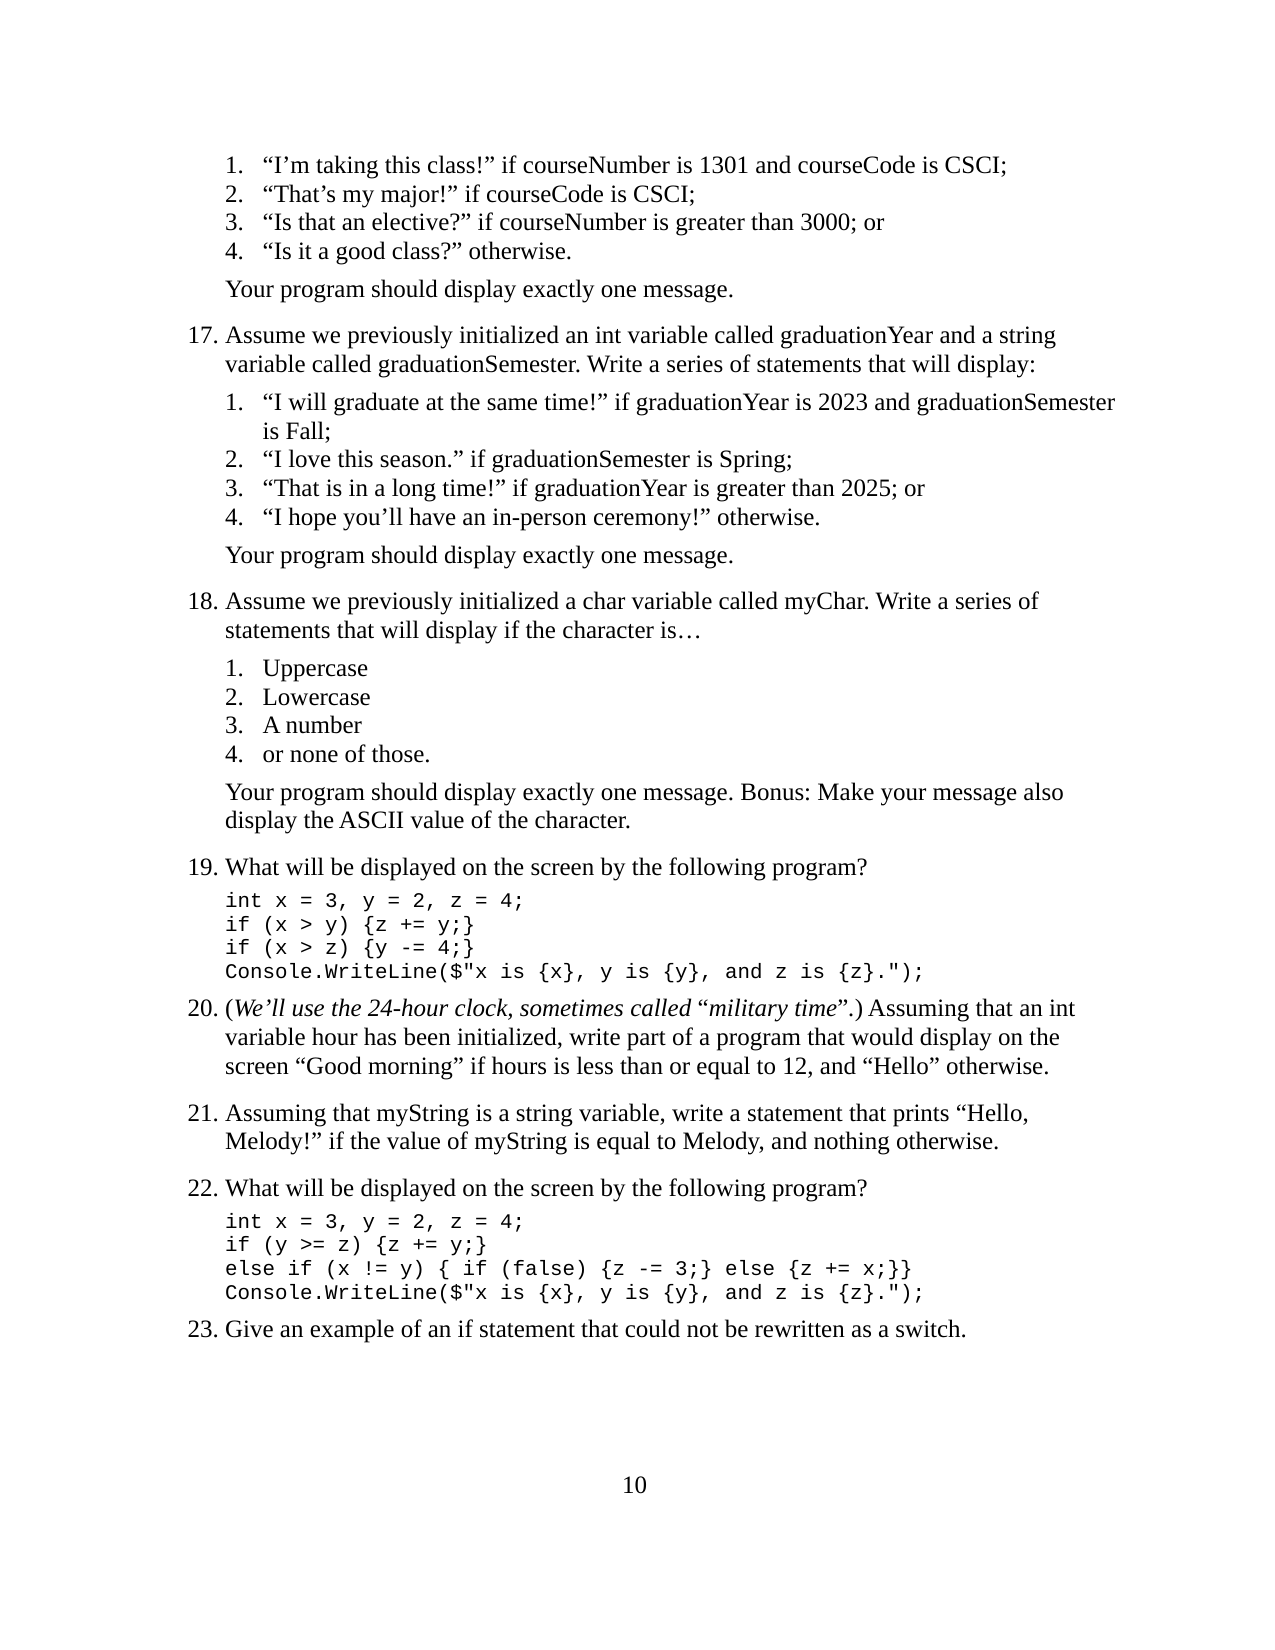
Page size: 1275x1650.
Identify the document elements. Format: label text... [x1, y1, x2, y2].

list Lowercase [225, 682, 1125, 710]
list “I love this season.” if graduationSemester is Spring; [225, 444, 1125, 473]
list Assuming that myString is a string variable, write a statement that prints “Hello, Melody!” if the value of myString is equal to Melody, and nothing otherwise. [187, 1098, 1125, 1155]
list Your program should display exactly one message. [187, 540, 1125, 568]
list or none of those. [225, 739, 1125, 768]
list Console.WriteLine($"x is {x}, y is {y}, and z is {z}."); [187, 1282, 1125, 1305]
list “I hope you’ll have an in-person ceremony!” otherwise. [225, 502, 1125, 531]
list What will be displayed on the screen by the following program? [187, 1173, 1125, 1202]
list Assume we previously initialized a char variable called myChar. Write a series of statements that will display if the character is… [187, 586, 1125, 644]
list What will be displayed on the screen by the following program? [187, 852, 1125, 881]
list “I’m taking this class!” if courseNumber is 1301 and courseCode is CSCI; [225, 150, 1125, 179]
list if (x > y) {z += y;} [187, 914, 1125, 937]
list “That’s my major!” if courseCode is CSCI; [225, 179, 1125, 207]
list (We’ll use the 24-hour clock, sometimes called “military time”.) Assuming that an int variable hour has been initialized, write part of a program that would display on the screen “Good morning” if hours is less than or equal to 12, and “Hello” otherwise. [187, 993, 1125, 1080]
list if (x > z) {y -= 4;} [187, 937, 1125, 961]
list Your program should display exactly one message. [187, 274, 1125, 303]
list Uppercase [225, 653, 1125, 682]
list Console.WriteLine($"x is {x}, y is {y}, and z is {z}."); [187, 961, 1125, 984]
list “I will graduate at the same time!” if graduationYear is 2023 and graduationSemester is Fall; [225, 387, 1125, 444]
list Assume we previously initialized an int variable called graduationYear and a string variable called graduationSemester. Write a series of statements that will display: [187, 321, 1125, 378]
list Give an example of an if statement that could not be rewritten as a switch. [187, 1314, 1125, 1343]
list int x = 3, y = 2, z = 4; [187, 890, 1125, 914]
list Your program should display exactly one message. Bonus: Make your message also display the ASCII value of the character. [187, 777, 1125, 834]
list A number [225, 710, 1125, 739]
list “That is in a long time!” if graduationYear is greater than 2025; or [225, 473, 1125, 502]
list “Is that an elective?” if courseNumber is greater than 3000; or [225, 207, 1125, 236]
list else if (x != y) { if (false) {z -= 3;} else {z += x;}} [187, 1258, 1125, 1282]
list if (y >= z) {z += y;} [187, 1234, 1125, 1258]
list “Is it a good class?” otherwise. [225, 236, 1125, 265]
list int x = 3, y = 2, z = 4; [187, 1211, 1125, 1234]
